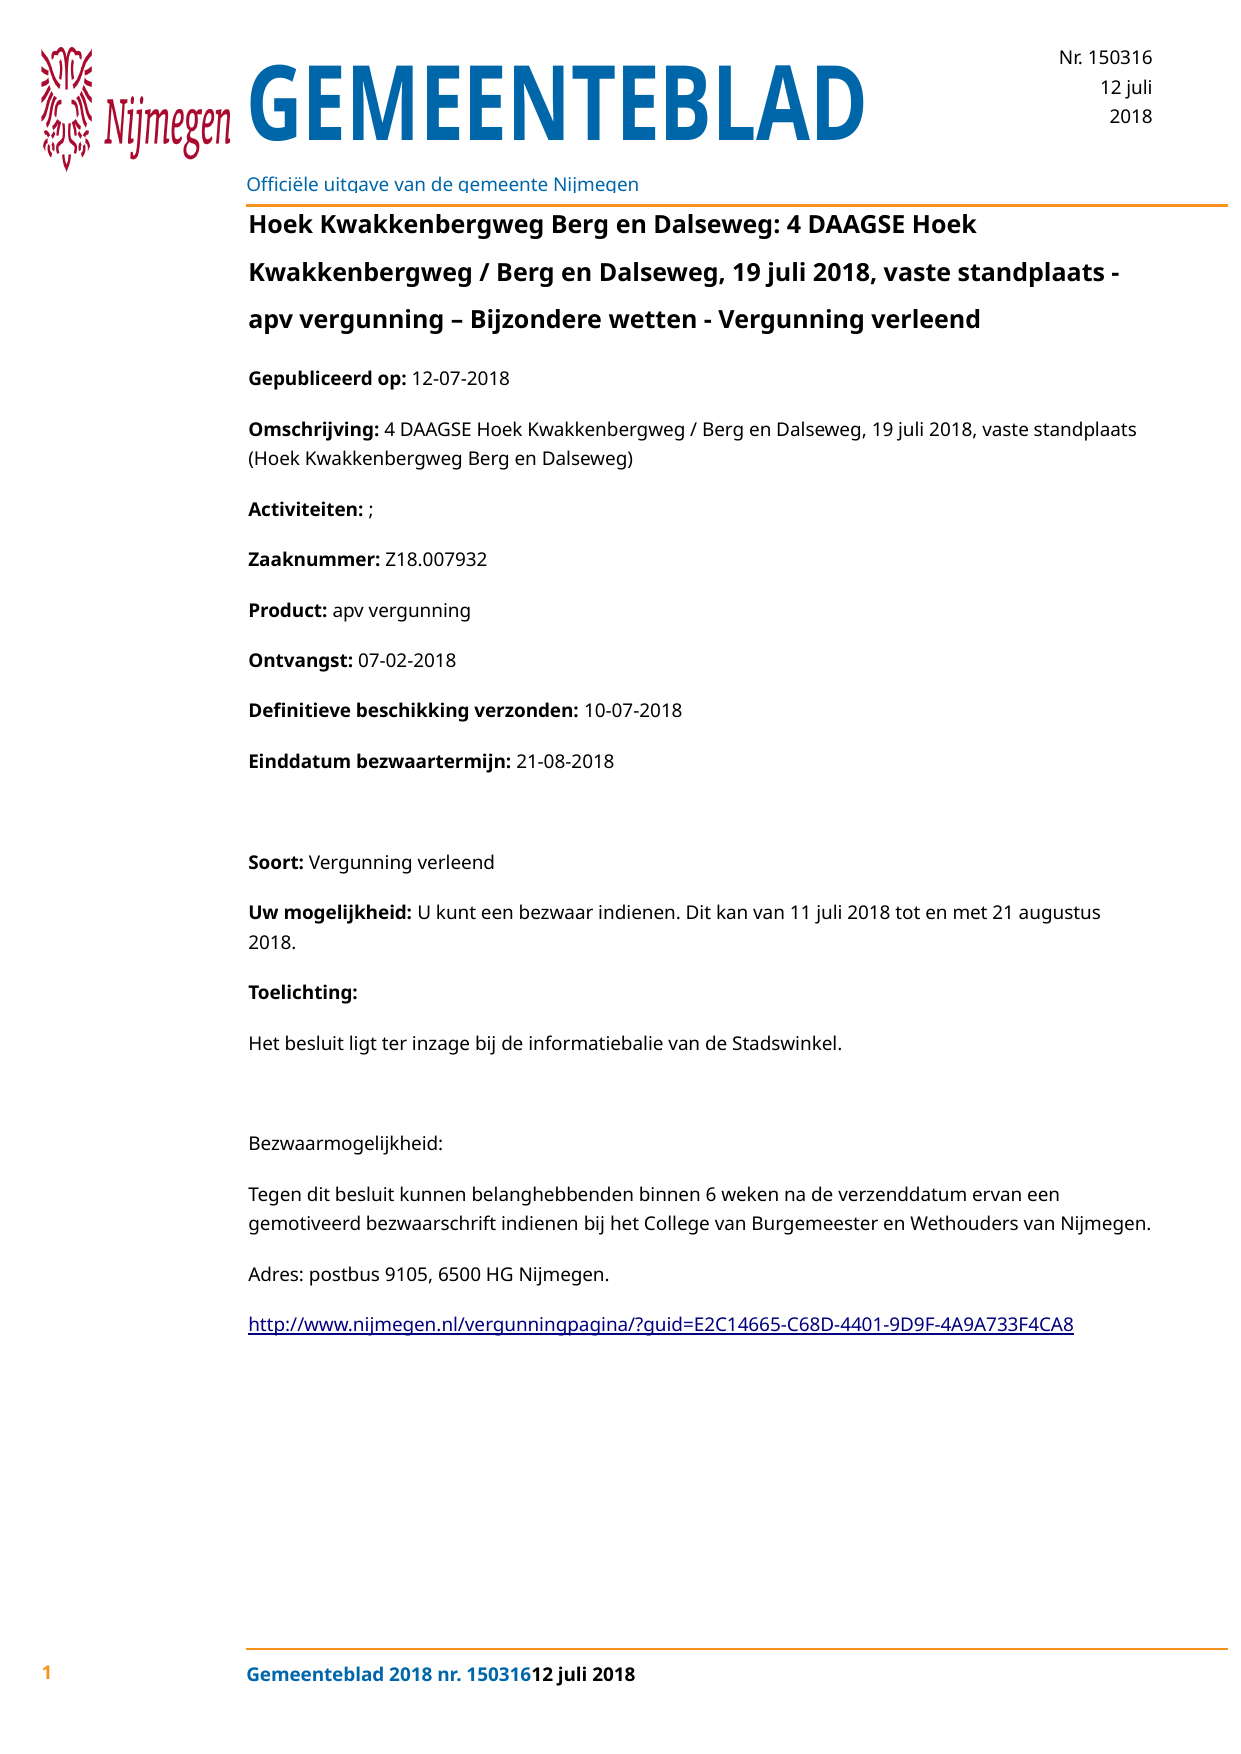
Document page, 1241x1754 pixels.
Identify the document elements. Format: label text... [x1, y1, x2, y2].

text Toelichting: [248, 979, 1152, 1005]
text Bezwaarmogelijkheid: [248, 1131, 1152, 1156]
picture [41, 47, 231, 172]
text Omschrijving: 4 DAAGSE Hoek Kwakkenbergweg / Berg en Dalseweg, 19 juli 2018, vaste standplaats (Hoek Kwakkenbergweg Berg en Dalseweg) [248, 416, 1152, 471]
text Definitieve beschikking verzonden: 10-07-2018 [248, 698, 1152, 723]
text http://www.nijmegen.nl/vergunningpagina/?guid=E2C14665-C68D-4401-9D9F-4A9A733F4CA8 [248, 1311, 1152, 1337]
text Hoek Kwakkenbergweg Berg en Dalseweg: 4 DAAGSE Hoek Kwakkenbergweg / Berg en Dalseweg, 19 juli 2018, vaste standplaats - apv vergunning – Bijzondere wetten - Vergunning verleend [248, 207, 1152, 336]
text Ontvangst: 07-02-2018 [248, 647, 1152, 673]
text Activiteiten: ; [248, 496, 1152, 522]
text Product: apv vergunning [248, 597, 1152, 622]
text Uw mogelijkheid: U kunt een bezwaar indienen. Dit kan van 11 juli 2018 tot en met 21 augustus 2018. [248, 899, 1152, 954]
text Soort: Vergunning verleend [248, 849, 1152, 874]
text Adres: postbus 9105, 6500 HG Nijmegen. [248, 1261, 1152, 1287]
text Tegen dit besluit kunnen belanghebbenden binnen 6 weken na de verzenddatum ervan een gemotiveerd bezwaarschrift indienen bij het College van Burgemeester en Wethouders van Nijmegen. [248, 1181, 1152, 1236]
text Het besluit ligt ter inzage bij de informatiebalie van de Stadswinkel. [248, 1030, 1152, 1055]
text Gepubliceerd op: 12-07-2018 [248, 366, 1152, 391]
text Einddatum bezwaartermijn: 21-08-2018 [248, 748, 1152, 774]
text Zaaknummer: Z18.007932 [248, 546, 1152, 572]
